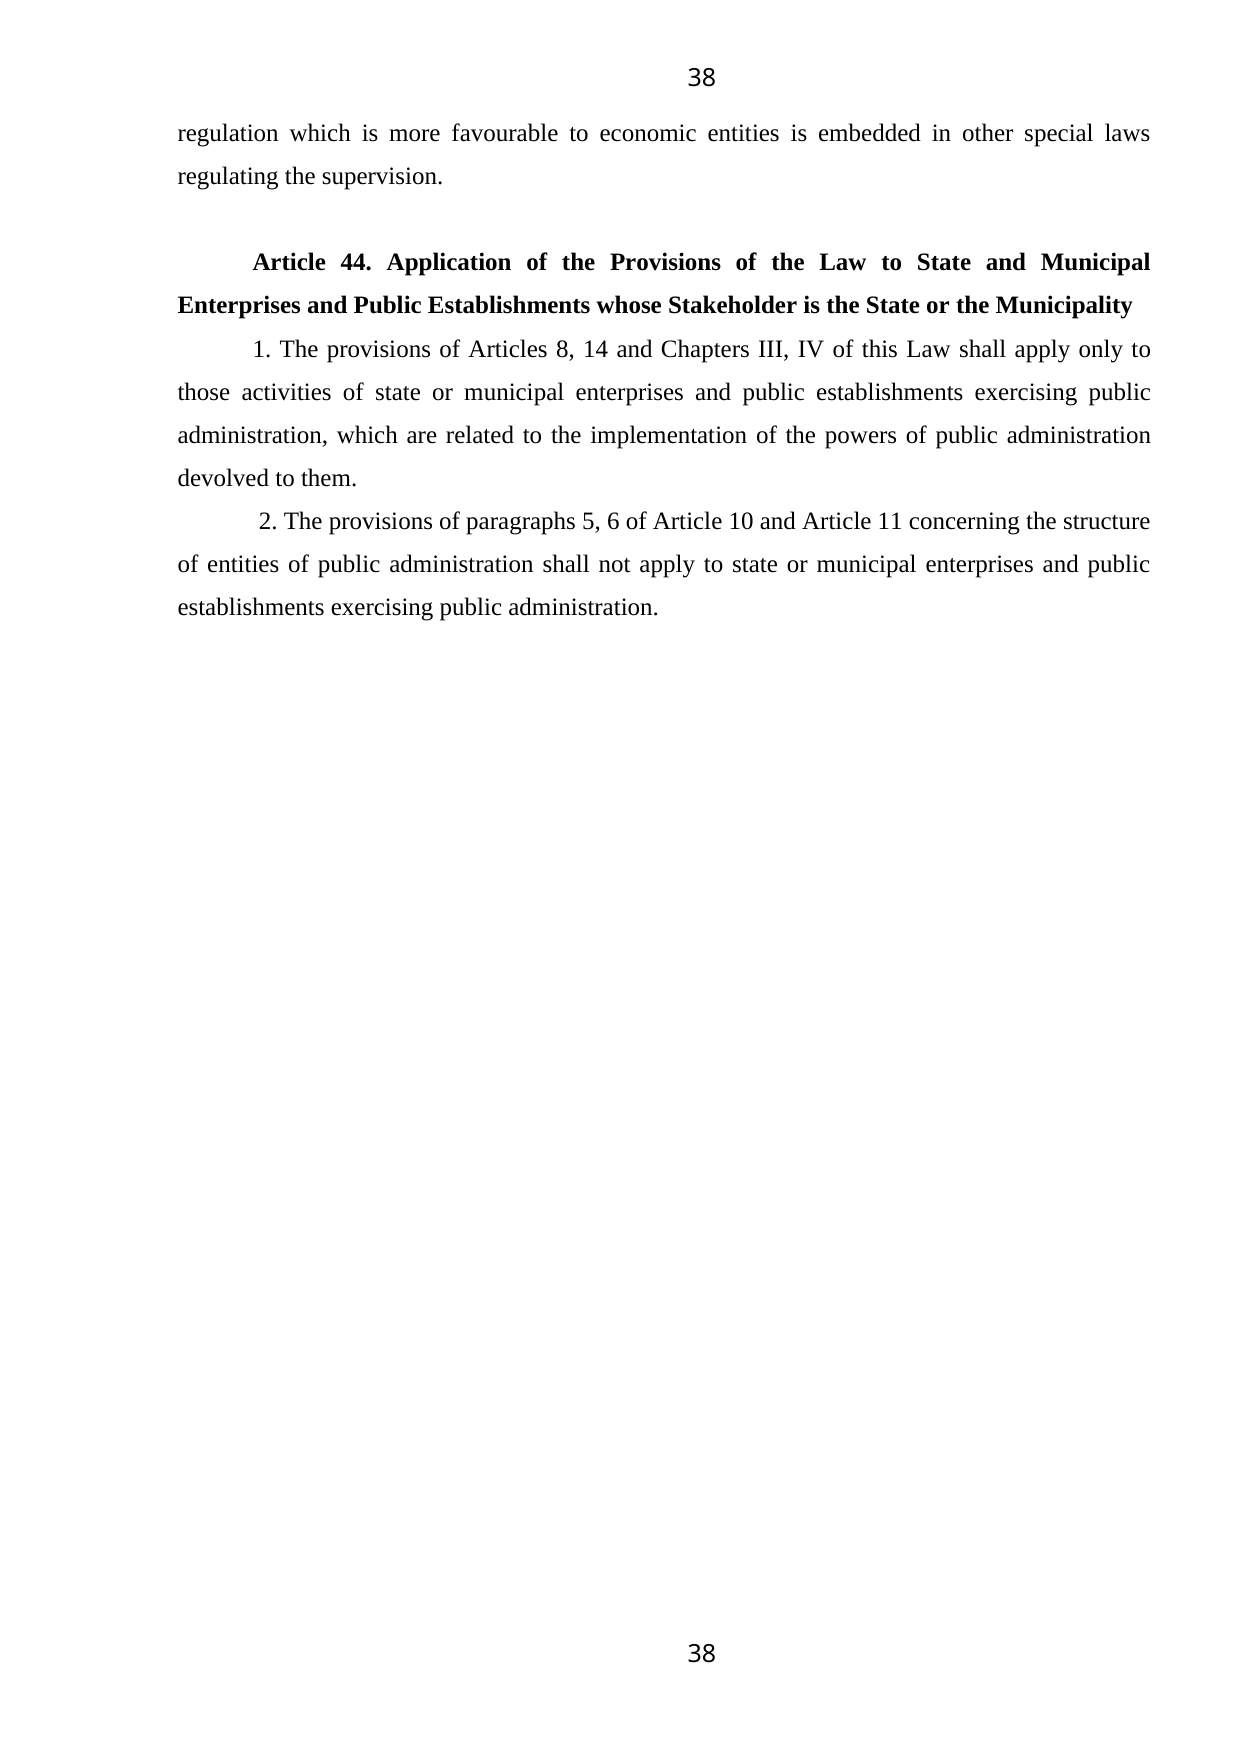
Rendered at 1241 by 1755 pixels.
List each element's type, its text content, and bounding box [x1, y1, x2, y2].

text 2. The provisions of paragraphs 5, 6 of Article 10 and Article 11 concerning the structure of entities of public administration shall not apply to state or municipal enterprises and public establishments exercising public administration. [177, 506, 1152, 621]
text Article 44. Application of the Provisions of the Law to State and Municipal Enterprises and Public Establishments whose Stakeholder is the State or the Municipality [177, 247, 1152, 319]
text regulation which is more favourable to economic entities is embedded in other special laws regulating the supervision. [177, 118, 1152, 190]
text 1. The provisions of Articles 8, 14 and Chapters III, IV of this Law shall apply only to those activities of state or municipal enterprises and public establishments exercising public administration, which are related to the implementation of the powers of public administration devolved to them. [177, 334, 1152, 492]
